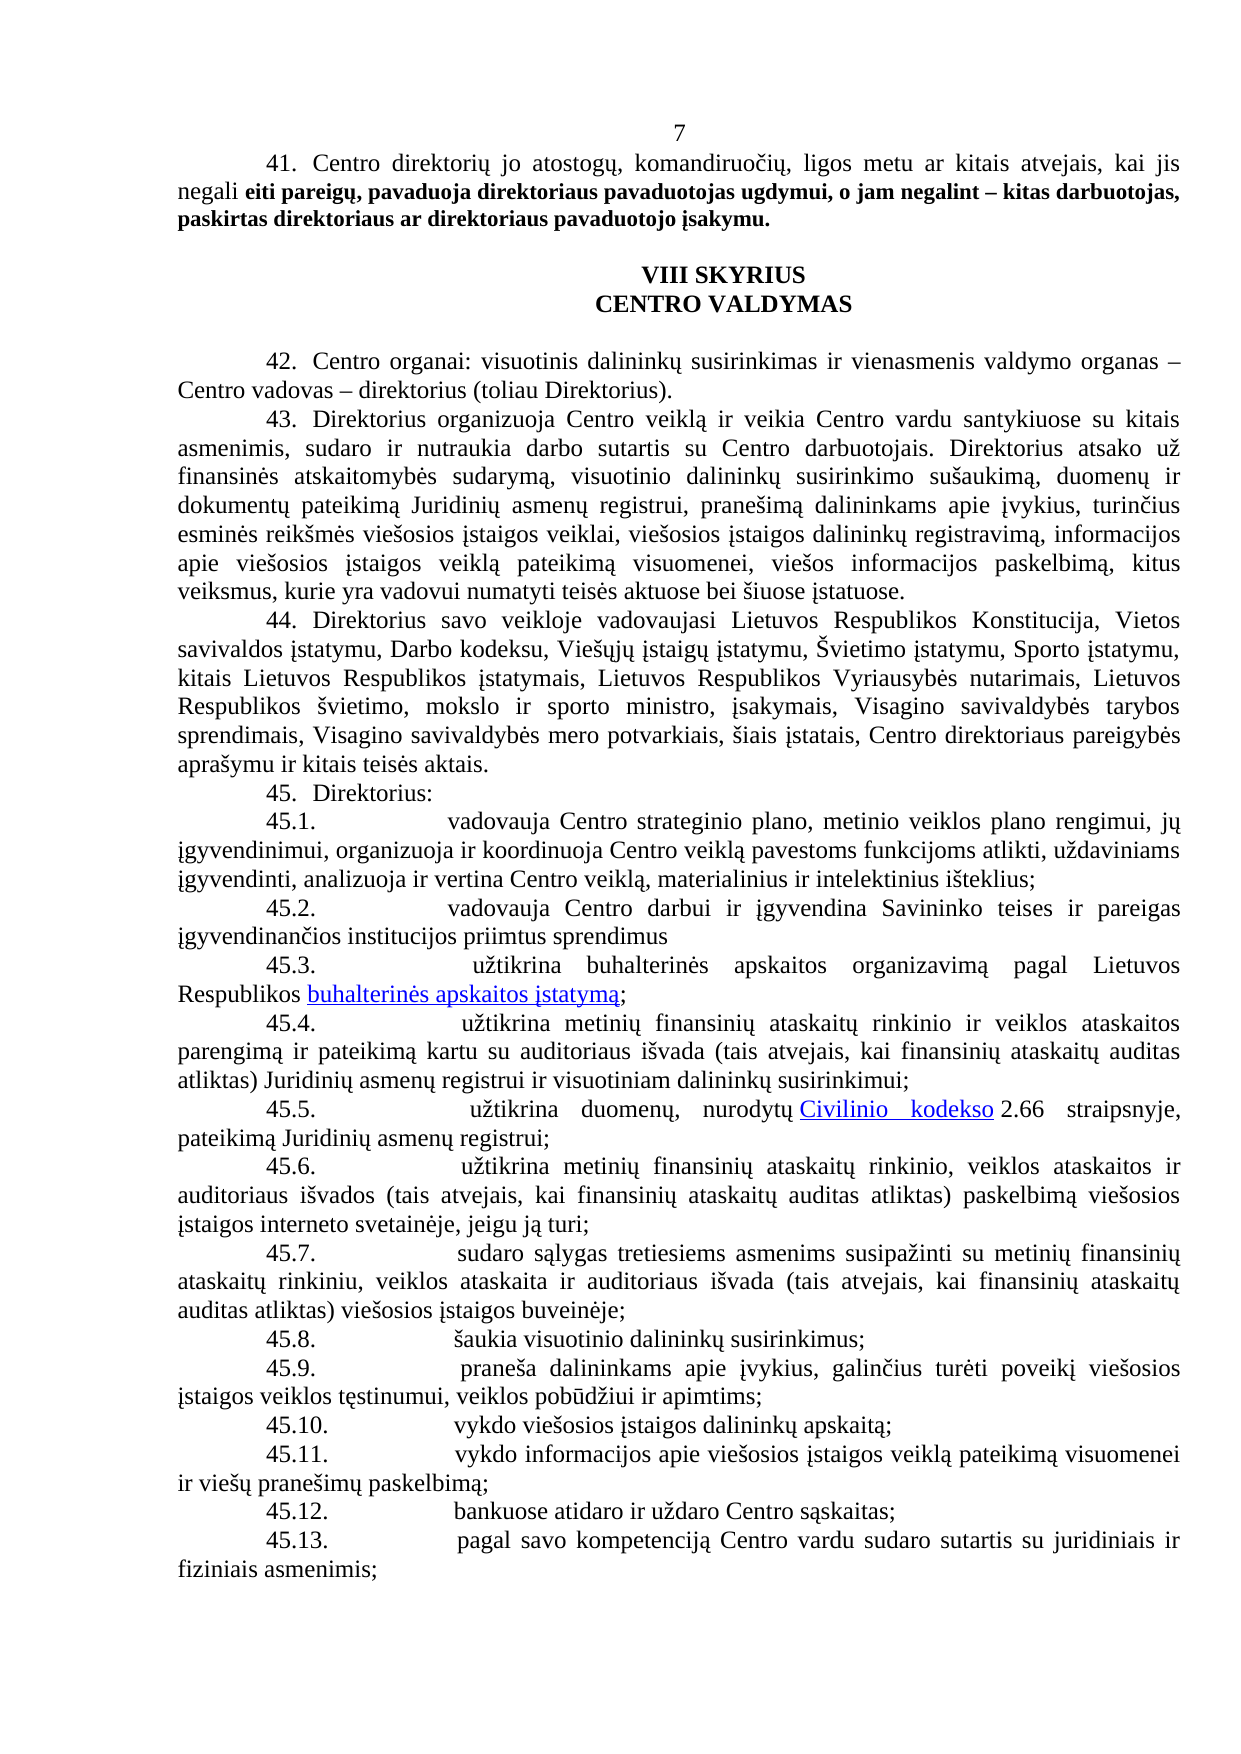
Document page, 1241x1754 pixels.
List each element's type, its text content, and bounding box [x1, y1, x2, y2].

text 45.2. vadovauja Centro darbui ir įgyvendina Savininko teises ir pareigas įgyvendinančios institucijos priimtus sprendimus [177, 893, 1181, 950]
text 45. Direktorius: [177, 778, 1181, 806]
text 45.6. užtikrina metinių finansinių ataskaitų rinkinio, veiklos ataskaitos ir auditoriaus išvados (tais atvejais, kai finansinių ataskaitų auditas atliktas) paskelbimą viešosios įstaigos interneto svetainėje, jeigu ją turi; [177, 1151, 1181, 1238]
text 45.8. šaukia visuotinio dalininkų susirinkimus; [177, 1324, 1181, 1353]
text 45.12. bankuose atidaro ir uždaro Centro sąskaitas; [177, 1496, 1181, 1525]
text 45.13. pagal savo kompetenciją Centro vardu sudaro sutartis su juridiniais ir fiziniais asmenimis; [177, 1525, 1181, 1583]
text 43. Direktorius organizuoja Centro veiklą ir veikia Centro vardu santykiuose su kitais asmenimis, sudaro ir nutraukia darbo sutartis su Centro darbuotojais. Direktorius atsako už finansinės atskaitomybės sudarymą, visuotinio dalininkų susirinkimo sušaukimą, duomenų ir dokumentų pateikimą Juridinių asmenų registrui, pranešimą dalininkams apie įvykius, turinčius esminės reikšmės viešosios įstaigos veiklai, viešosios įstaigos dalininkų registravimą, informacijos apie viešosios įstaigos veiklą pateikimą visuomenei, viešos informacijos paskelbimą, kitus veiksmus, kurie yra vadovui numatyti teisės aktuose bei šiuose įstatuose. [177, 404, 1181, 605]
text 45.9. praneša dalininkams apie įvykius, galinčius turėti poveikį viešosios įstaigos veiklos tęstinumui, veiklos pobūdžiui ir apimtims; [177, 1353, 1181, 1410]
text 45.4. užtikrina metinių finansinių ataskaitų rinkinio ir veiklos ataskaitos parengimą ir pateikimą kartu su auditoriaus išvada (tais atvejais, kai finansinių ataskaitų auditas atliktas) Juridinių asmenų registrui ir visuotiniam dalininkų susirinkimui; [177, 1008, 1181, 1094]
text 45.1. vadovauja Centro strateginio plano, metinio veiklos plano rengimui, jų įgyvendinimui, organizuoja ir koordinuoja Centro veiklą pavestoms funkcijoms atlikti, uždaviniams įgyvendinti, analizuoja ir vertina Centro veiklą, materialinius ir intelektinius išteklius; [177, 806, 1181, 893]
text 45.10. vykdo viešosios įstaigos dalininkų apskaitą; [177, 1410, 1181, 1439]
text 45.7. sudaro sąlygas tretiesiems asmenims susipažinti su metinių finansinių ataskaitų rinkiniu, veiklos ataskaita ir auditoriaus išvada (tais atvejais, kai finansinių ataskaitų auditas atliktas) viešosios įstaigos buveinėje; [177, 1238, 1181, 1324]
text 41. Centro direktorių jo atostogų, komandiruočių, ligos metu ar kitais atvejais, kai jis negali eiti pareigų, pavaduoja direktoriaus pavaduotojas ugdymui, o jam negalint – kitas darbuotojas, paskirtas direktoriaus ar direktoriaus pavaduotojo įsakymu. [177, 148, 1181, 231]
text 44. Direktorius savo veikloje vadovaujasi Lietuvos Respublikos Konstitucija, Vietos savivaldos įstatymu, Darbo kodeksu, Viešųjų įstaigų įstatymu, Švietimo įstatymu, Sporto įstatymu, kitais Lietuvos Respublikos įstatymais, Lietuvos Respublikos Vyriausybės nutarimais, Lietuvos Respublikos švietimo, mokslo ir sporto ministro, įsakymais, Visagino savivaldybės tarybos sprendimais, Visagino savivaldybės mero potvarkiais, šiais įstatais, Centro direktoriaus pareigybės aprašymu ir kitais teisės aktais. [177, 605, 1181, 778]
text 45.11. vykdo informacijos apie viešosios įstaigos veiklą pateikimą visuomenei ir viešų pranešimų paskelbimą; [177, 1439, 1181, 1496]
text 42. Centro organai: visuotinis dalininkų susirinkimas ir vienasmenis valdymo organas – Centro vadovas – direktorius (toliau Direktorius). [177, 346, 1181, 404]
text 45.3. užtikrina buhalterinės apskaitos organizavimą pagal Lietuvos Respublikos buhalterinės apskaitos įstatymą; [177, 950, 1181, 1008]
text VIII SKYRIUS [177, 260, 1181, 289]
text CENTRO VALDYMAS [177, 289, 1181, 318]
text 45.5. užtikrina duomenų, nurodytų Civilinio kodekso 2.66 straipsnyje, pateikimą Juridinių asmenų registrui; [177, 1094, 1181, 1151]
